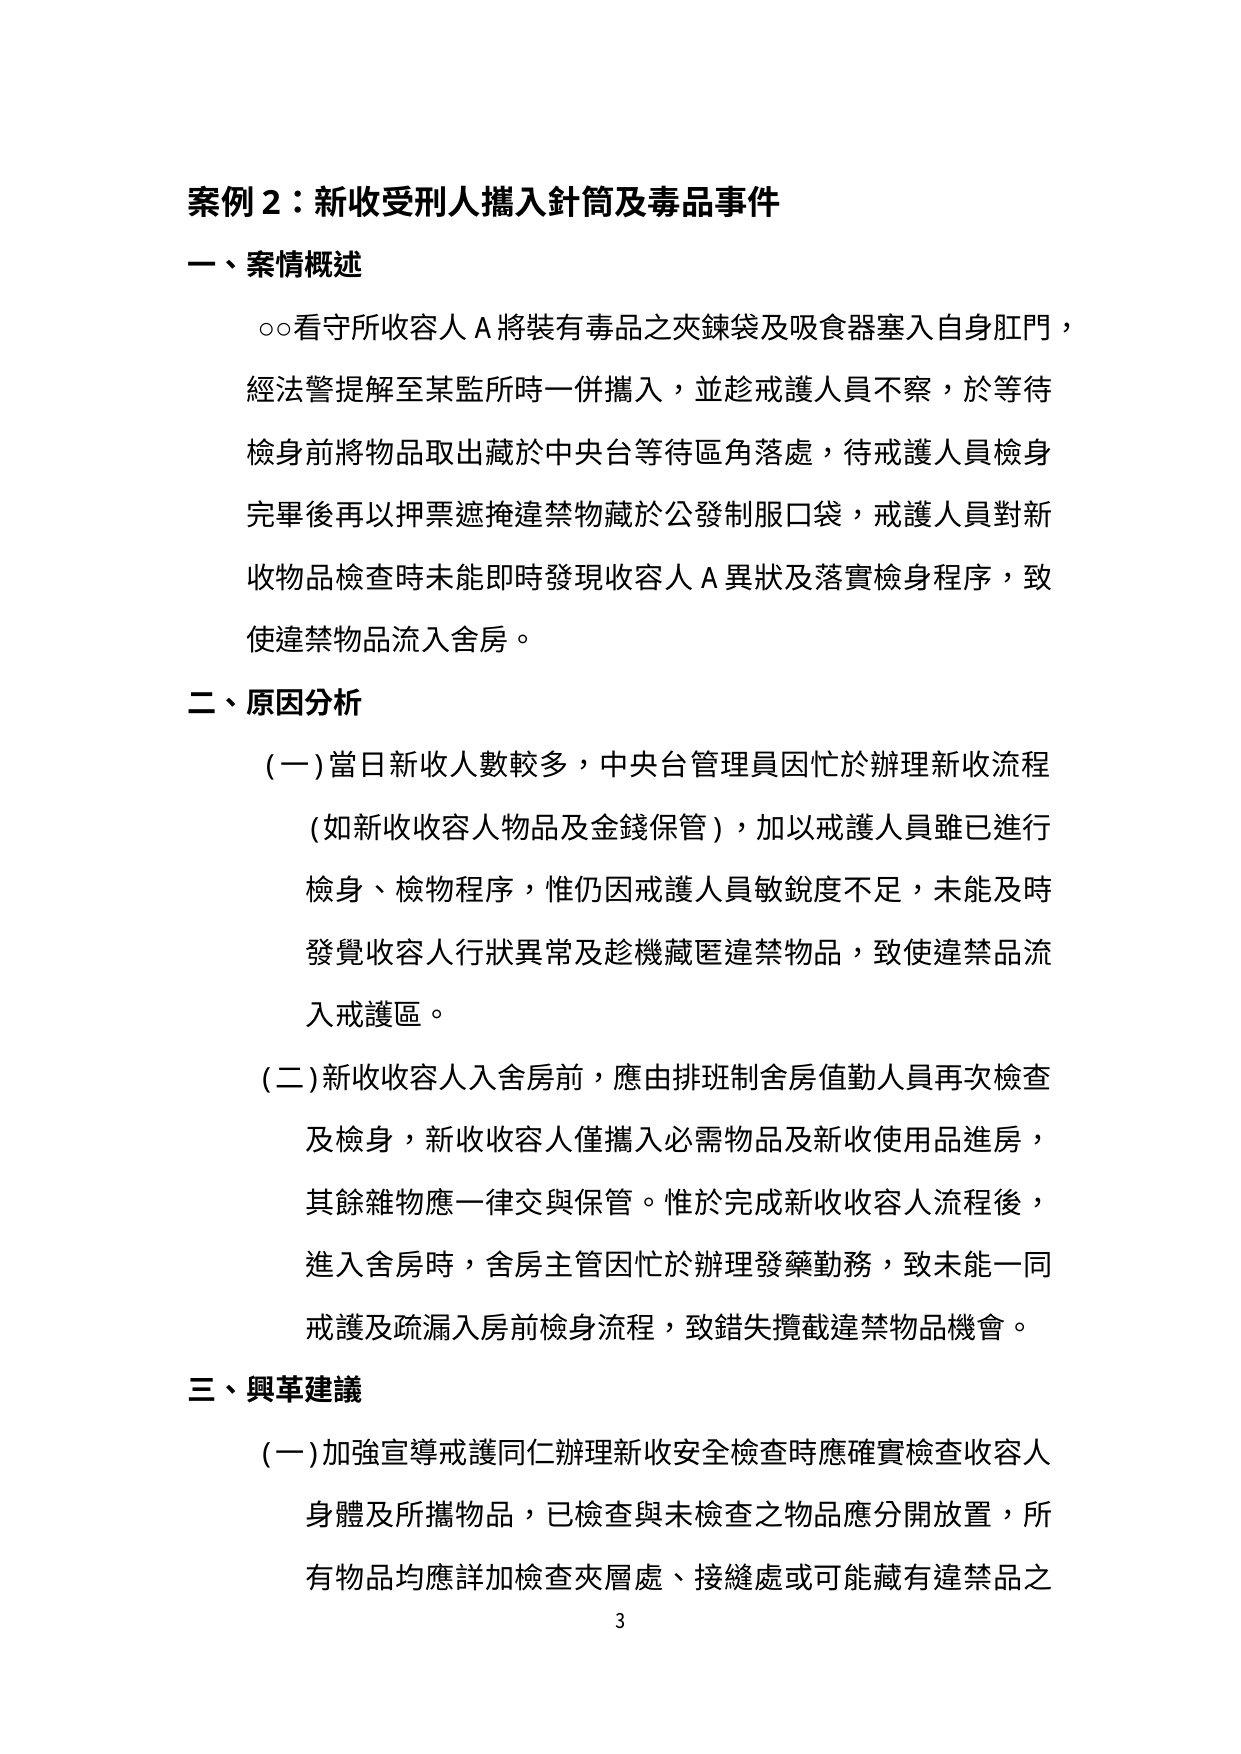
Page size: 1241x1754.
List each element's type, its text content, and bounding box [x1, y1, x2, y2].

text 二、原因分析 [187, 659, 1053, 721]
text 三、興革建議 [187, 1346, 1053, 1409]
text 一、案情概述 [187, 221, 1053, 284]
text (一)加強宣導戒護同仁辦理新收安全檢查時應確實檢查收容人身體及所攜物品，已檢查與未檢查之物品應分開放置，所有物品均應詳加檢查夾層處、接縫處或可能藏有違禁品之 [187, 1409, 1053, 1596]
text (一)當日新收人數較多，中央台管理員因忙於辦理新收流程(如新收收容人物品及金錢保管)，加以戒護人員雖已進行檢身、檢物程序，惟仍因戒護人員敏銳度不足，未能及時發覺收容人行狀異常及趁機藏匿違禁物品，致使違禁品流入戒護區。 [187, 721, 1053, 1034]
text (二)新收收容人入舍房前，應由排班制舍房值勤人員再次檢查及檢身，新收收容人僅攜入必需物品及新收使用品進房，其餘雜物應一律交與保管。惟於完成新收收容人流程後，進入舍房時，舍房主管因忙於辦理發藥勤務，致未能一同戒護及疏漏入房前檢身流程，致錯失攬截違禁物品機會。 [187, 1034, 1053, 1346]
text 案例2：新收受刑人攜入針筒及毒品事件 [187, 159, 1053, 221]
text ○○看守所收容人A將裝有毒品之夾鍊袋及吸食器塞入自身肛門，經法警提解至某監所時一併攜入，並趁戒護人員不察，於等待檢身前將物品取出藏於中央台等待區角落處，待戒護人員檢身完畢後再以押票遮掩違禁物藏於公發制服口袋，戒護人員對新收物品檢查時未能即時發現收容人A異狀及落實檢身程序，致使違禁物品流入舍房。 [187, 284, 1053, 659]
